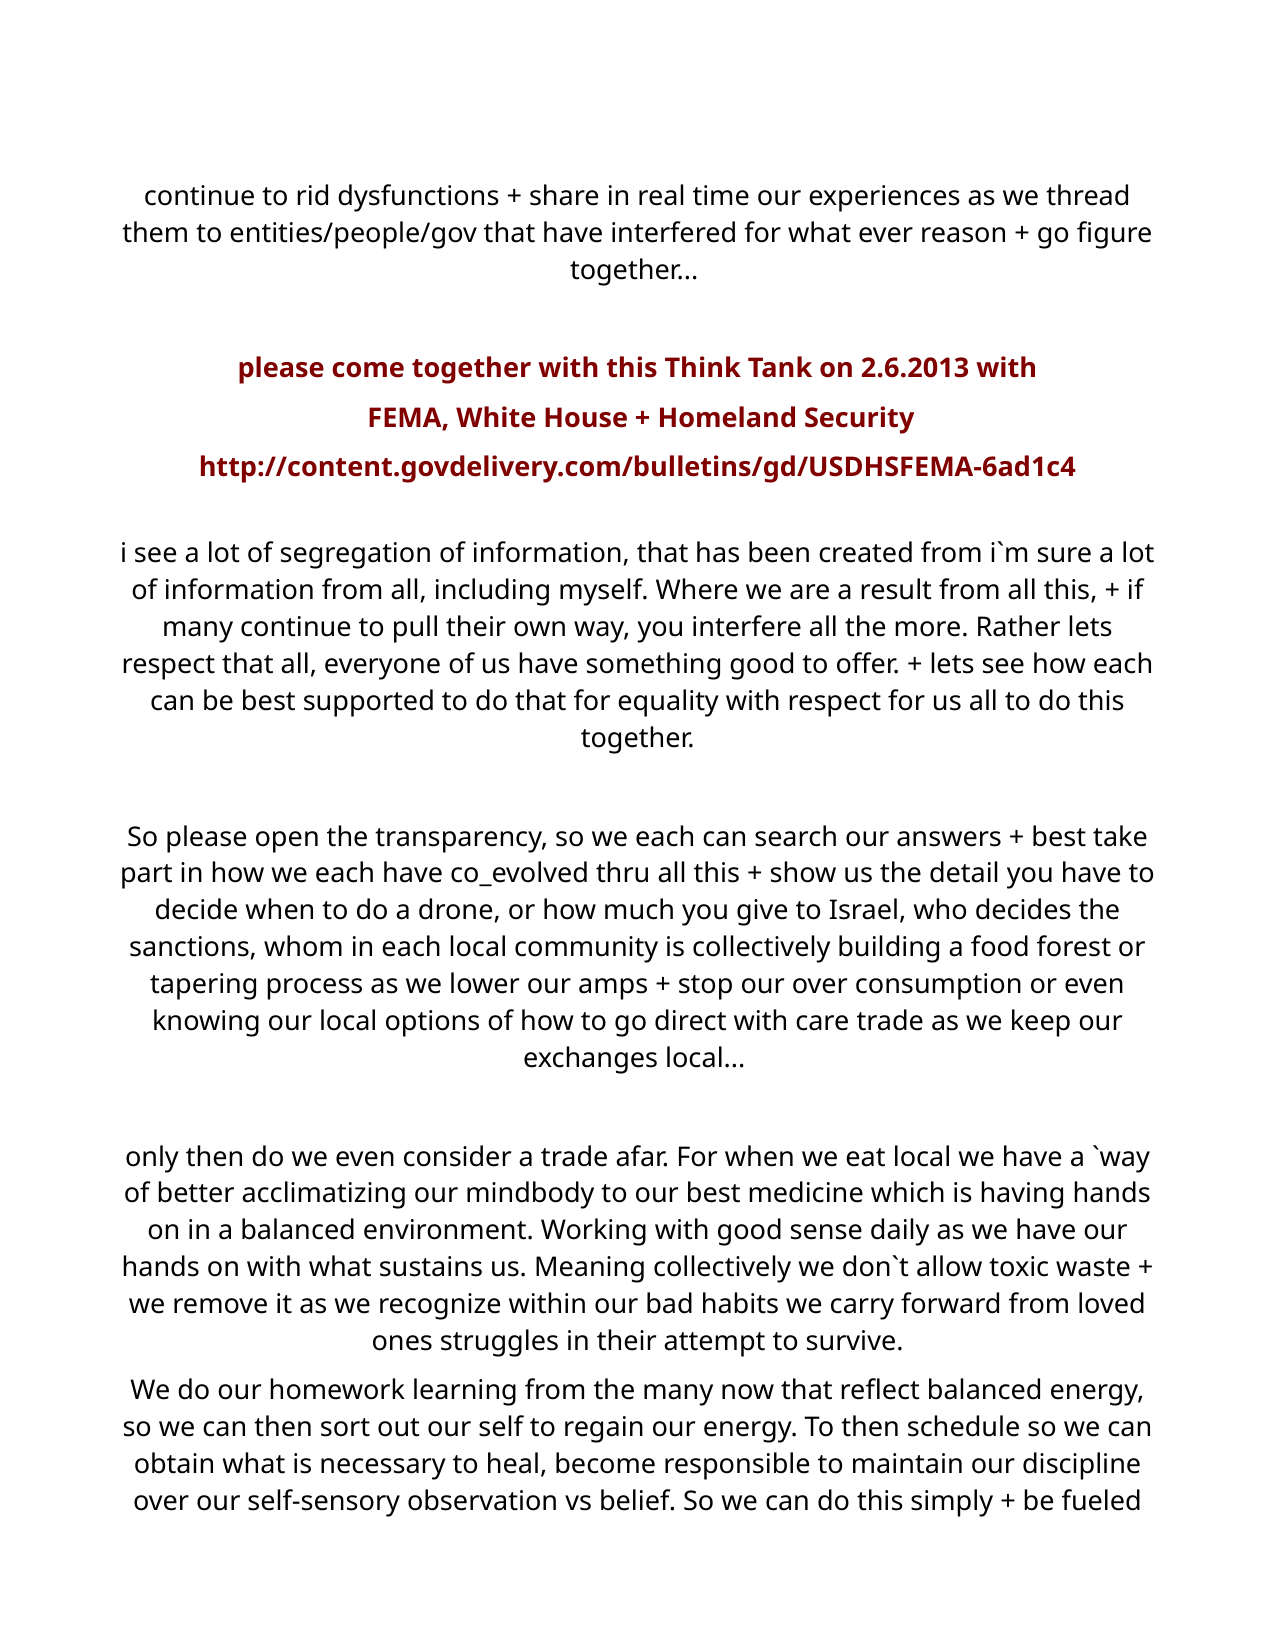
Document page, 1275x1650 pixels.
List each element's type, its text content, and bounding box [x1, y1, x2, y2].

text only then do we even consider a trade afar. For when we eat local we have a `way of better acclimatizing our mindbody to our best medicine which is having hands on in a balanced environment. Working with good sense daily as we have our hands on with what sustains us. Meaning collectively we don`t allow toxic waste + we remove it as we recognize within our bad habits we carry forward from loved ones struggles in their attempt to survive. [118, 1137, 1157, 1358]
text We do our homework learning from the many now that reflect balanced energy, so we can then sort out our self to regain our energy. To then schedule so we can obtain what is necessary to heal, become responsible to maintain our discipline over our self-sensory observation vs belief. So we can do this simply + be fueled [118, 1371, 1157, 1518]
text continue to rid dysfunctions + share in real time our experiences as we thread them to entities/people/gov that have interfered for what ever reason + go figure together... [118, 176, 1157, 287]
text So please open the transparency, so we each can search our answers + best take part in how we each have co_evolved thru all this + show us the detail you have to decide when to do a drone, or how much you give to Israel, who decides the sanctions, whom in each local community is collectively building a food forest or tapering process as we lower our amps + stop our over consumption or even knowing our local options of how to go direct with care trade as we keep our exchanges local... [118, 817, 1157, 1075]
text FEMA, White House + Homeland Security [118, 398, 1157, 435]
text i see a lot of segregation of information, that has been created from i`m sure a lot of information from all, including myself. Where we are a result from all this, + if many continue to pull their own way, you interfere all the more. Rather lets respect that all, everyone of us have something good to offer. + lets see how each can be best supported to do that for equality with respect for us all to do this together. [118, 497, 1157, 755]
text please come together with this Think Tank on 2.6.2013 with [118, 349, 1157, 386]
text http://content.govdelivery.com/bulletins/gd/USDHSFEMA-6ad1c4 [118, 448, 1157, 484]
